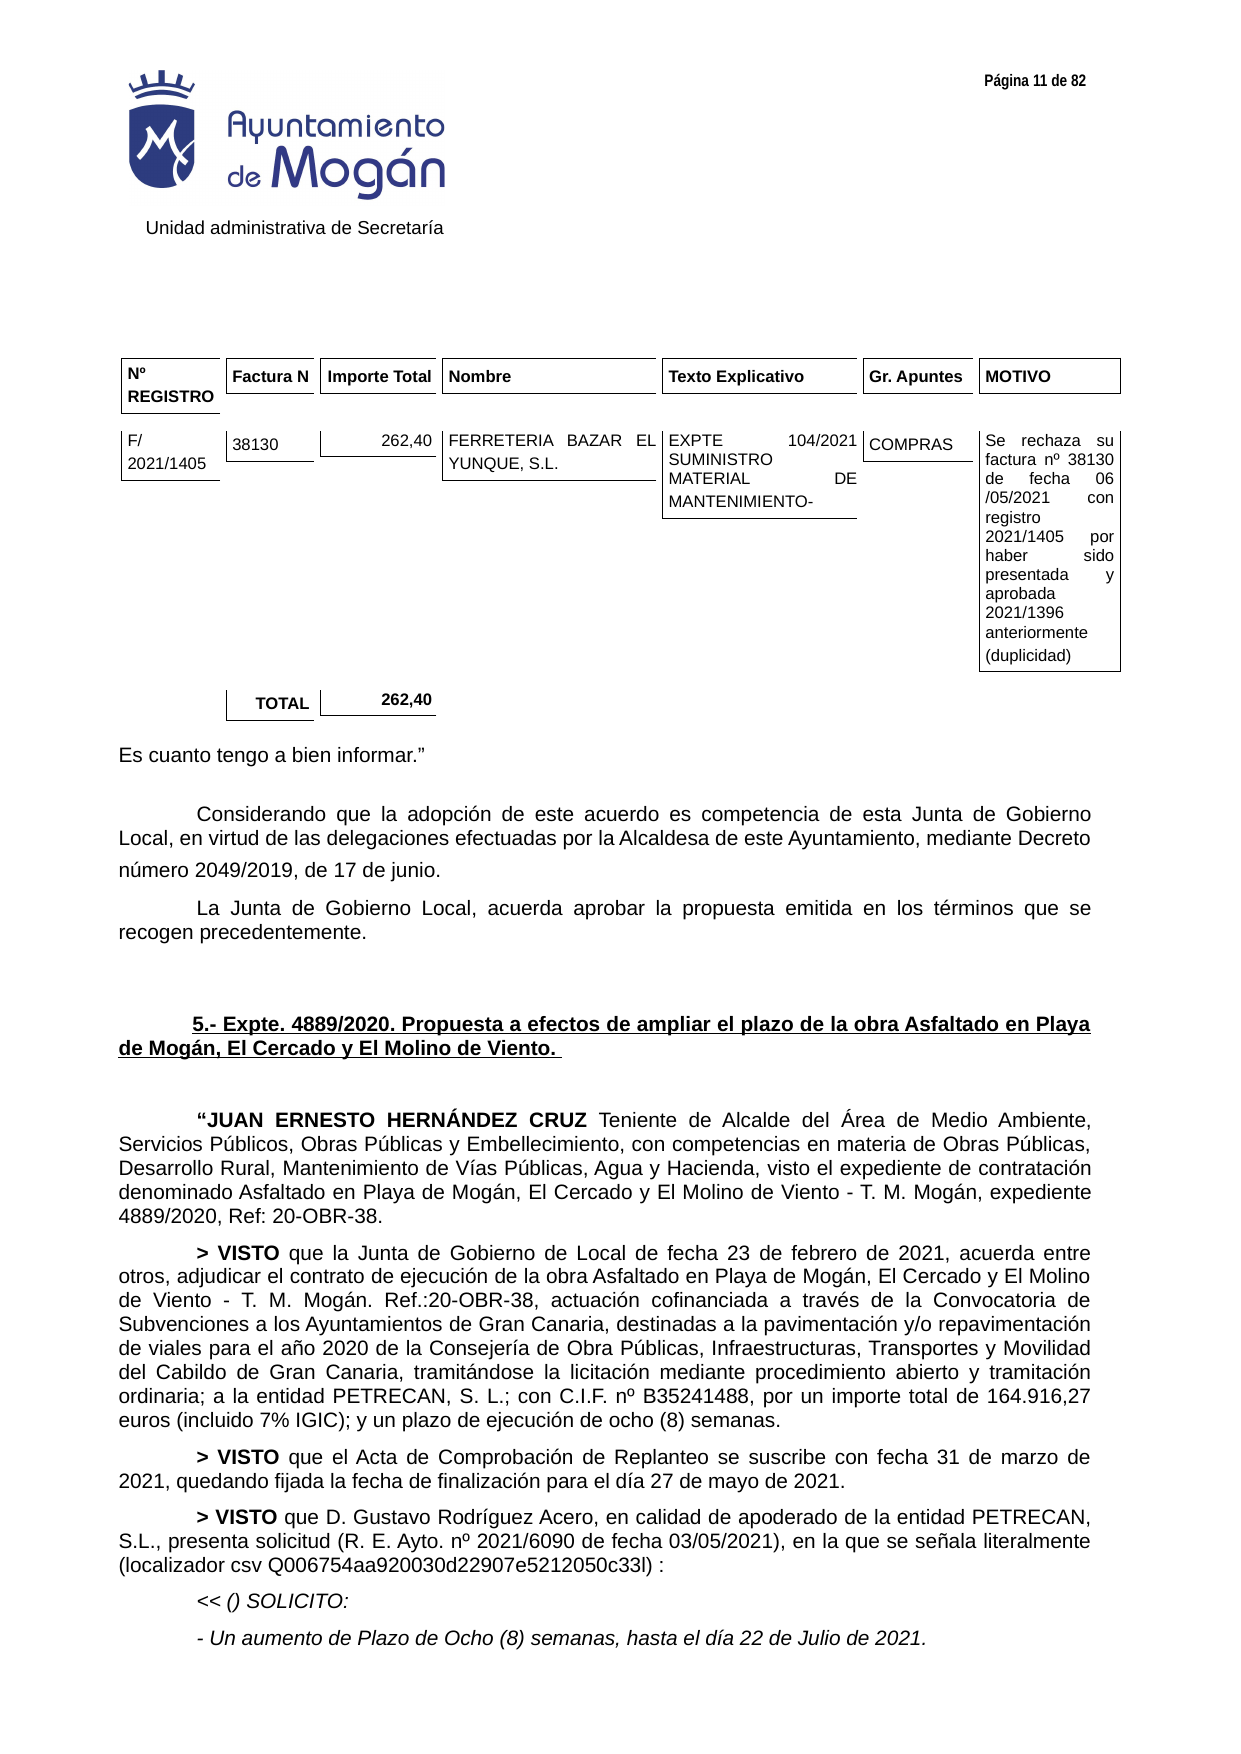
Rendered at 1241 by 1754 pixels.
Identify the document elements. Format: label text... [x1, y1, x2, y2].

table_cell COMPRAS [860, 428, 976, 687]
table_cell [118, 687, 223, 735]
picture [128, 70, 445, 206]
table_header Texto Explicativo [659, 355, 860, 428]
table_header Nº REGISTRO [118, 355, 223, 428]
table_cell [439, 687, 659, 735]
text 5.- Expte. 4889/2020. Propuesta a efectos de ampliar el plazo de la obra Asfaltado en Playa de Mogán, El Cercado y El Molino de Viento. [118, 1012, 1092, 1060]
text > VISTO que el Acta de Comprobación de Replanteo se suscribe con fecha 31 de marzo de 2021, quedando fijada la fecha de finalización para el día 27 de mayo de 2021. [118, 1444, 1092, 1492]
table_cell 262,40 [317, 687, 439, 735]
table_cell [659, 687, 860, 735]
table_cell [976, 687, 1123, 735]
table_cell TOTAL [223, 687, 317, 735]
text - Un aumento de Plazo de Ocho (8) semanas, hasta el día 22 de Julio de 2021. [118, 1626, 1092, 1650]
table_header MOTIVO [976, 355, 1123, 428]
text > VISTO que D. Gustavo Rodríguez Acero, en calidad de apoderado de la entidad PETRECAN, S.L., presenta solicitud (R. E. Ayto. nº 2021/6090 de fecha 03/05/2021), en la que se señala literalmente (localizador csv Q006754aa920030d22907e5212050c33l) : [118, 1505, 1092, 1577]
table_cell [860, 687, 976, 735]
table_cell F/2021/1405 [118, 428, 223, 687]
text Considerando que la adopción de este acuerdo es competencia de esta Junta de Gobierno Local, en virtud de las delegaciones efectuadas por la Alcaldesa de este Ayuntamiento, mediante Decreto número 2049/2019, de 17 de junio. [118, 802, 1092, 884]
table_cell Se rechaza su factura nº 38130 de fecha 06 /05/2021 con registro 2021/1405 por haber sido presentada y aprobada 2021/1396 anteriormente (duplicidad) [976, 428, 1123, 687]
table_header Nombre [439, 355, 659, 428]
text La Junta de Gobierno Local, acuerda aprobar la propuesta emitida en los términos que se recogen precedentemente. [118, 896, 1092, 944]
table_cell 262,40 [317, 428, 439, 687]
table_cell FERRETERIA BAZAR EL YUNQUE, S.L. [439, 428, 659, 687]
table_header Gr. Apuntes [860, 355, 976, 428]
text Es cuanto tengo a bien informar.” [118, 735, 1092, 769]
text “JUAN ERNESTO HERNÁNDEZ CRUZ Teniente de Alcalde del Área de Medio Ambiente, Servicios Públicos, Obras Públicas y Embellecimiento, con competencias en materia de Obras Públicas, Desarrollo Rural, Mantenimiento de Vías Públicas, Agua y Hacienda, visto el expediente de contratación denominado Asfaltado en Playa de Mogán, El Cercado y El Molino de Viento - T. M. Mogán, expediente 4889/2020, Ref: 20-OBR-38. [118, 1108, 1092, 1228]
text > VISTO que la Junta de Gobierno de Local de fecha 23 de febrero de 2021, acuerda entre otros, adjudicar el contrato de ejecución de la obra Asfaltado en Playa de Mogán, El Cercado y El Molino de Viento - T. M. Mogán. Ref.:20-OBR-38, actuación cofinanciada a través de la Convocatoria de Subvenciones a los Ayuntamientos de Gran Canaria, destinadas a la pavimentación y/o repavimentación de viales para el año 2020 de la Consejería de Obra Públicas, Infraestructuras, Transportes y Movilidad del Cabildo de Gran Canaria, tramitándose la licitación mediante procedimiento abierto y tramitación ordinaria; a la entidad PETRECAN, S. L.; con C.I.F. nº B35241488, por un importe total de 164.916,27 euros (incluido 7% IGIC); y un plazo de ejecución de ocho (8) semanas. [118, 1240, 1092, 1432]
table_cell 38130 [223, 428, 317, 687]
table_header Factura N [223, 355, 317, 428]
table_cell EXPTE 104/2021 SUMINISTRO MATERIAL DE MANTENIMIENTO- [659, 428, 860, 687]
table_header Importe Total [317, 355, 439, 428]
text << () SOLICITO: [118, 1589, 1092, 1613]
